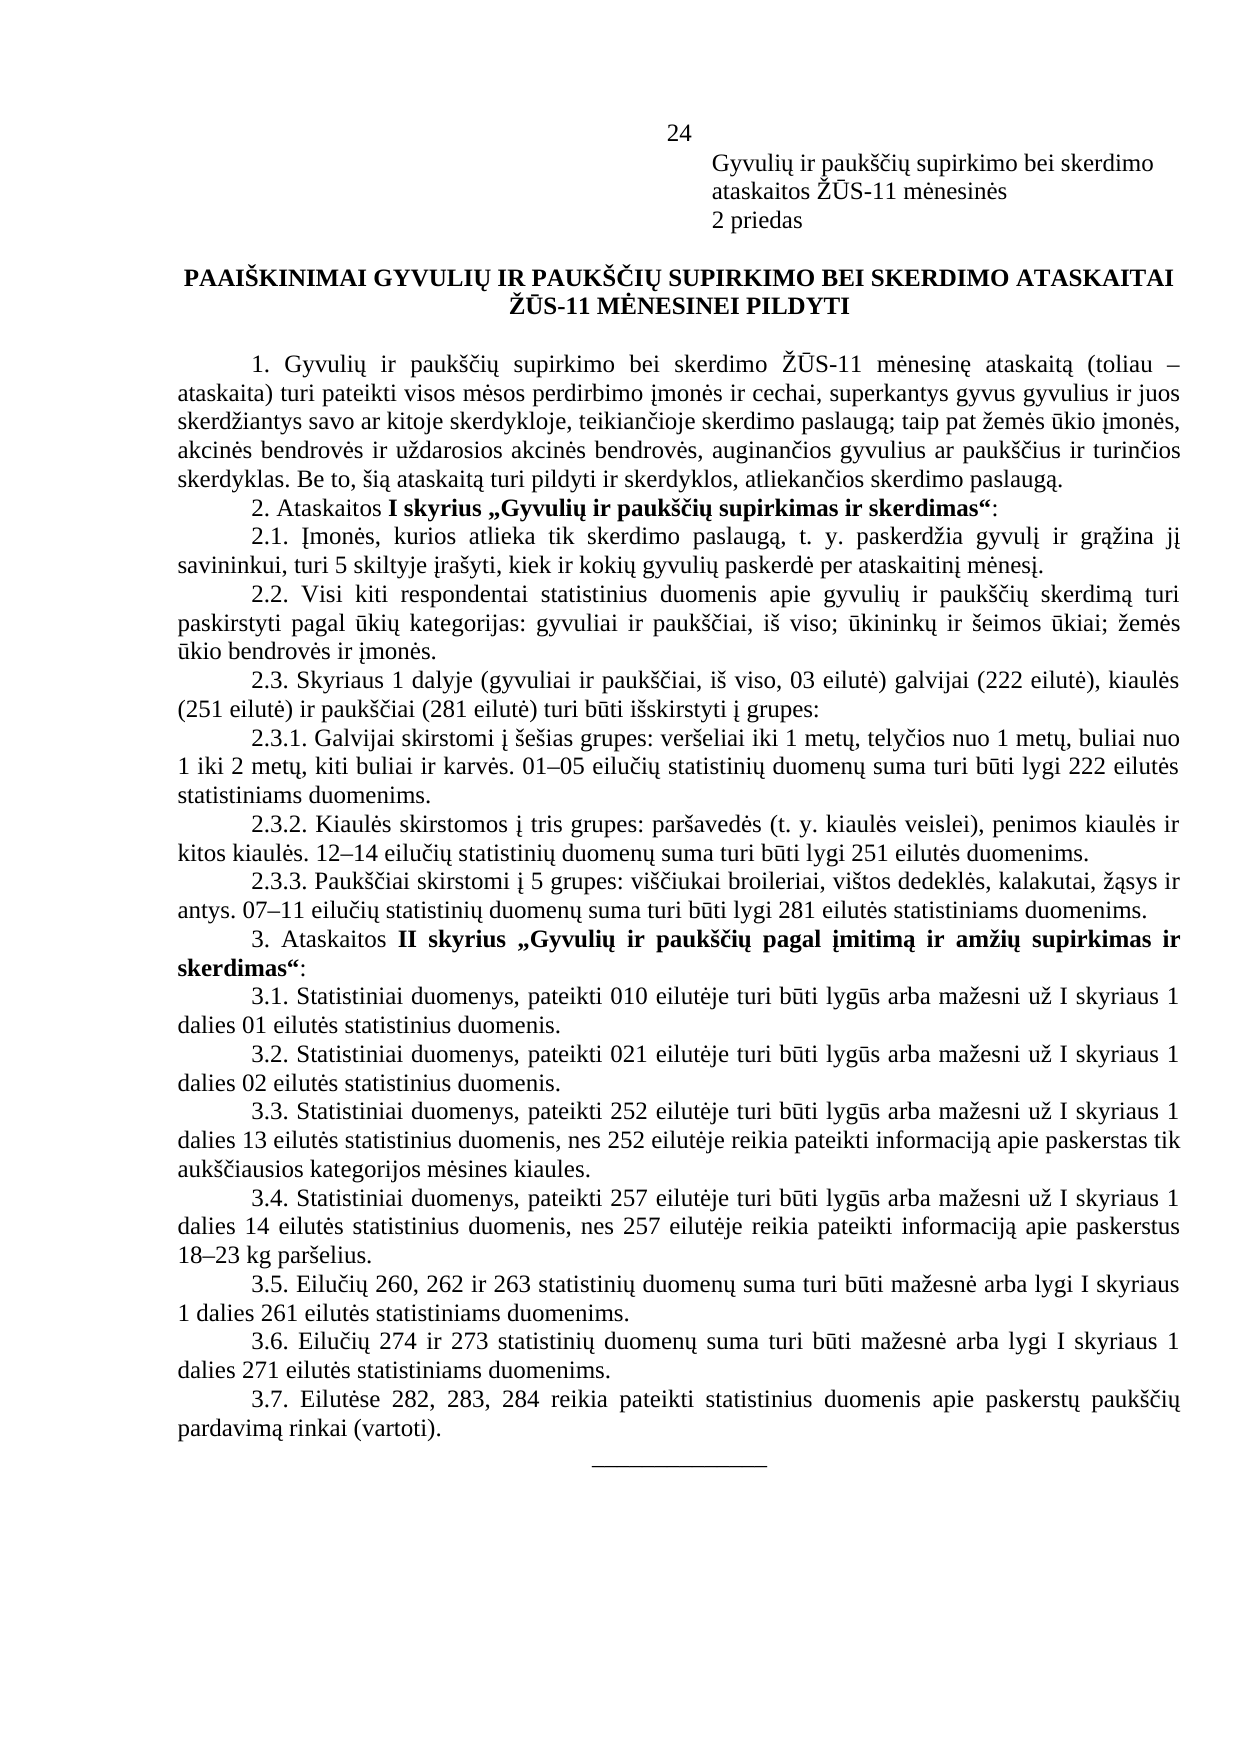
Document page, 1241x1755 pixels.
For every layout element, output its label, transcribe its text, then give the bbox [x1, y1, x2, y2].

text 2. Ataskaitos I skyrius „Gyvulių ir paukščių supirkimas ir skerdimas“: [177, 493, 1181, 521]
text 2.3.3. Paukščiai skirstomi į 5 grupes: viščiukai broileriai, vištos dedeklės, kalakutai, žąsys ir antys. 07–11 eilučių statistinių duomenų suma turi būti lygi 281 eilutės statistiniams duomenims. [177, 866, 1181, 924]
text ______________ [177, 1441, 1181, 1470]
text 2.3.1. Galvijai skirstomi į šešias grupes: veršeliai iki 1 metų, telyčios nuo 1 metų, buliai nuo 1 iki 2 metų, kiti buliai ir karvės. 01–05 eilučių statistinių duomenų suma turi būti lygi 222 eilutės statistiniams duomenims. [177, 723, 1181, 809]
text 3.3. Statistiniai duomenys, pateikti 252 eilutėje turi būti lygūs arba mažesni už I skyriaus 1 dalies 13 eilutės statistinius duomenis, nes 252 eilutėje reikia pateikti informaciją apie paskerstas tik aukščiausios kategorijos mėsines kiaules. [177, 1096, 1181, 1183]
text 1. Gyvulių ir paukščių supirkimo bei skerdimo ŽŪS-11 mėnesinę ataskaitą (toliau – ataskaita) turi pateikti visos mėsos perdirbimo įmonės ir cechai, superkantys gyvus gyvulius ir juos skerdžiantys savo ar kitoje skerdykloje, teikiančioje skerdimo paslaugą; taip pat žemės ūkio įmonės, akcinės bendrovės ir uždarosios akcinės bendrovės, auginančios gyvulius ar paukščius ir turinčios skerdyklas. Be to, šią ataskaitą turi pildyti ir skerdyklos, atliekančios skerdimo paslaugą. [177, 349, 1181, 493]
text 3.4. Statistiniai duomenys, pateikti 257 eilutėje turi būti lygūs arba mažesni už I skyriaus 1 dalies 14 eilutės statistinius duomenis, nes 257 eilutėje reikia pateikti informaciją apie paskerstus 18–23 kg paršelius. [177, 1183, 1181, 1269]
text 2.1. Įmonės, kurios atlieka tik skerdimo paslaugą, t. y. paskerdžia gyvulį ir grąžina jį savininkui, turi 5 skiltyje įrašyti, kiek ir kokių gyvulių paskerdė per ataskaitinį mėnesį. [177, 521, 1181, 579]
text 3. Ataskaitos II skyrius „Gyvulių ir paukščių pagal įmitimą ir amžių supirkimas ir skerdimas“: [177, 924, 1181, 981]
text 3.5. Eilučių 260, 262 ir 263 statistinių duomenų suma turi būti mažesnė arba lygi I skyriaus 1 dalies 261 eilutės statistiniams duomenims. [177, 1269, 1181, 1326]
text 3.7. Eilutėse 282, 283, 284 reikia pateikti statistinius duomenis apie paskerstų paukščių pardavimą rinkai (vartoti). [177, 1384, 1181, 1441]
text 2 priedas [712, 205, 1181, 234]
text 2.2. Visi kiti respondentai statistinius duomenis apie gyvulių ir paukščių skerdimą turi paskirstyti pagal ūkių kategorijas: gyvuliai ir paukščiai, iš viso; ūkininkų ir šeimos ūkiai; žemės ūkio bendrovės ir įmonės. [177, 579, 1181, 665]
text Gyvulių ir paukščių supirkimo bei skerdimo ataskaitos ŽŪS-11 mėnesinės [712, 148, 1181, 205]
text 3.2. Statistiniai duomenys, pateikti 021 eilutėje turi būti lygūs arba mažesni už I skyriaus 1 dalies 02 eilutės statistinius duomenis. [177, 1039, 1181, 1096]
text 2.3.2. Kiaulės skirstomos į tris grupes: paršavedės (t. y. kiaulės veislei), penimos kiaulės ir kitos kiaulės. 12–14 eilučių statistinių duomenų suma turi būti lygi 251 eilutės duomenims. [177, 809, 1181, 866]
text 3.1. Statistiniai duomenys, pateikti 010 eilutėje turi būti lygūs arba mažesni už I skyriaus 1 dalies 01 eilutės statistinius duomenis. [177, 981, 1181, 1039]
text paaiškinimai GYVULIŲ IR PAUKŠČIŲ SUPIRKIMO BEI SKERDIMO ATASKAITAI ŽŪS-11 MĖNESINEI PILDYTI [177, 263, 1181, 320]
text 3.6. Eilučių 274 ir 273 statistinių duomenų suma turi būti mažesnė arba lygi I skyriaus 1 dalies 271 eilutės statistiniams duomenims. [177, 1326, 1181, 1384]
text 2.3. Skyriaus 1 dalyje (gyvuliai ir paukščiai, iš viso, 03 eilutė) galvijai (222 eilutė), kiaulės (251 eilutė) ir paukščiai (281 eilutė) turi būti išskirstyti į grupes: [177, 665, 1181, 723]
